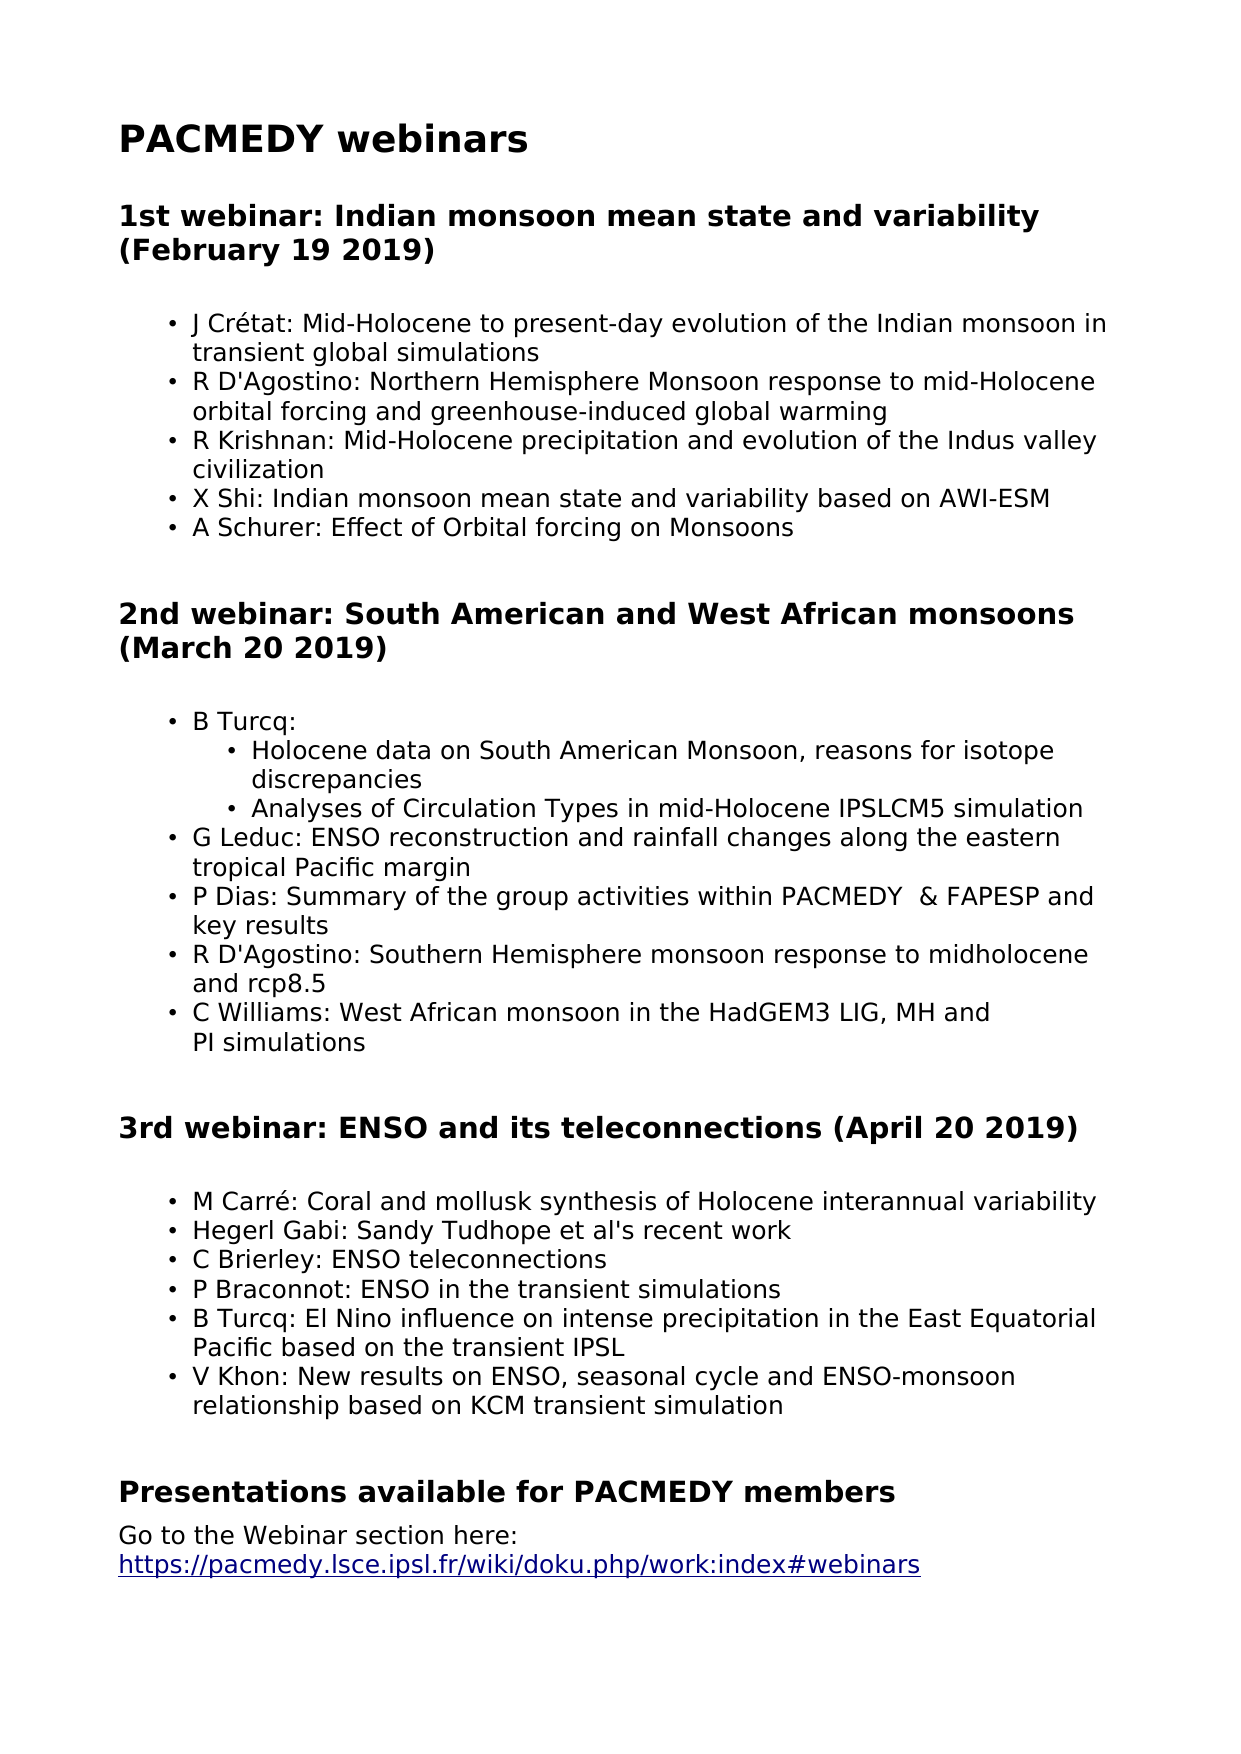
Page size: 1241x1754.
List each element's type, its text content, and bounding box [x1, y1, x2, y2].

subtitle PACMEDY webinars [118, 118, 1122, 162]
list P Braconnot: ENSO in the transient simulations [177, 1275, 1122, 1304]
list Analyses of Circulation Types in mid-Holocene IPSLCM5 simulation [236, 794, 1122, 823]
subtitle 1st webinar: Indian monsoon mean state and variability (February 19 2019) [118, 199, 1122, 267]
list V Khon: New results on ENSO, seasonal cycle and ENSO-monsoon relationship based on KCM transient simulation [177, 1362, 1122, 1421]
list P Dias: Summary of the group activities within PACMEDY & FAPESP and key results [177, 882, 1122, 940]
list B Turcq: [177, 707, 1122, 736]
list B Turcq: El Nino influence on intense precipitation in the East Equatorial Pacific based on the transient IPSL [177, 1304, 1122, 1362]
text Go to the Webinar section here: https://pacmedy.lsce.ipsl.fr/wiki/doku.php/work:index#webinars [118, 1522, 1122, 1580]
subtitle 2nd webinar: South American and West African monsoons (March 20 2019) [118, 597, 1122, 665]
list R Krishnan: Mid-Holocene precipitation and evolution of the Indus valley civilization [177, 426, 1122, 484]
list C Williams: West African monsoon in the HadGEM3 LIG, MH and PI simulations [177, 998, 1122, 1057]
list A Schurer: Effect of Orbital forcing on Monsoons [177, 513, 1122, 542]
list R D'Agostino: Northern Hemisphere Monsoon response to mid-Holocene orbital forcing and greenhouse-induced global warming [177, 367, 1122, 426]
list C Brierley: ENSO teleconnections [177, 1246, 1122, 1275]
list M Carré: Coral and mollusk synthesis of Holocene interannual variability [177, 1187, 1122, 1216]
list J Crétat: Mid-Holocene to present-day evolution of the Indian monsoon in transient global simulations [177, 309, 1122, 367]
list G Leduc: ENSO reconstruction and rainfall changes along the eastern tropical Pacific margin [177, 823, 1122, 882]
list X Shi: Indian monsoon mean state and variability based on AWI-ESM [177, 484, 1122, 513]
subtitle Presentations available for PACMEDY members [118, 1475, 1122, 1509]
subtitle 3rd webinar: ENSO and its teleconnections (April 20 2019) [118, 1111, 1122, 1145]
list Hegerl Gabi: Sandy Tudhope et al's recent work [177, 1216, 1122, 1246]
list Holocene data on South American Monsoon, reasons for isotope discrepancies [236, 736, 1122, 794]
list R D'Agostino: Southern Hemisphere monsoon response to midholocene and rcp8.5 [177, 940, 1122, 998]
